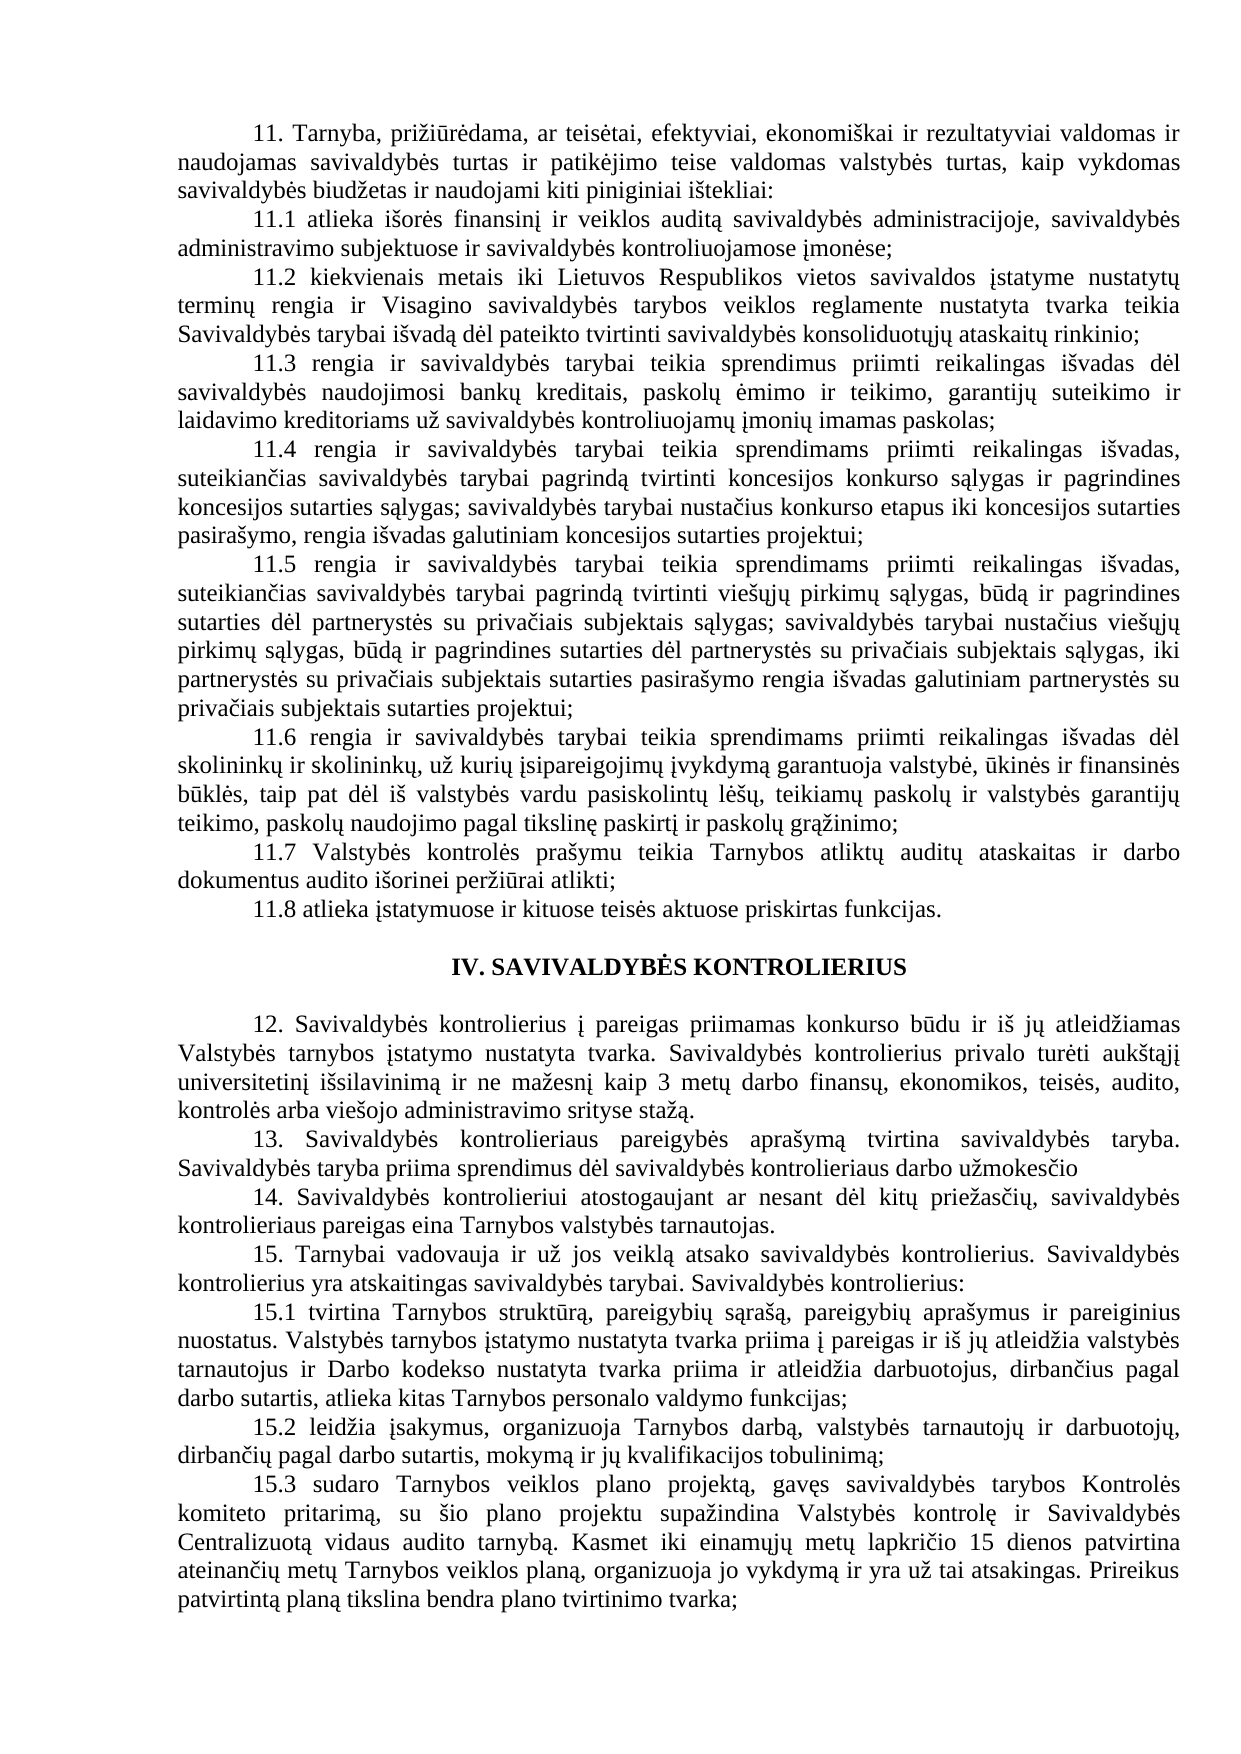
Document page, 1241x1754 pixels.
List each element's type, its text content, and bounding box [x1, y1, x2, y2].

text 15.2 leidžia įsakymus, organizuoja Tarnybos darbą, valstybės tarnautojų ir darbuotojų, dirbančių pagal darbo sutartis, mokymą ir jų kvalifikacijos tobulinimą; [177, 1412, 1181, 1469]
text 11.3 rengia ir savivaldybės tarybai teikia sprendimus priimti reikalingas išvadas dėl savivaldybės naudojimosi bankų kreditais, paskolų ėmimo ir teikimo, garantijų suteikimo ir laidavimo kreditoriams už savivaldybės kontroliuojamų įmonių imamas paskolas; [177, 348, 1181, 434]
text 14. Savivaldybės kontrolieriui atostogaujant ar nesant dėl kitų priežasčių, savivaldybės kontrolieriaus pareigas eina Tarnybos valstybės tarnautojas. [177, 1182, 1181, 1239]
text 11. Tarnyba, prižiūrėdama, ar teisėtai, efektyviai, ekonomiškai ir rezultatyviai valdomas ir naudojamas savivaldybės turtas ir patikėjimo teise valdomas valstybės turtas, kaip vykdomas savivaldybės biudžetas ir naudojami kiti piniginiai ištekliai: [177, 118, 1181, 204]
text 15.1 tvirtina Tarnybos struktūrą, pareigybių sąrašą, pareigybių aprašymus ir pareiginius nuostatus. Valstybės tarnybos įstatymo nustatyta tvarka priima į pareigas ir iš jų atleidžia valstybės tarnautojus ir Darbo kodekso nustatyta tvarka priima ir atleidžia darbuotojus, dirbančius pagal darbo sutartis, atlieka kitas Tarnybos personalo valdymo funkcijas; [177, 1297, 1181, 1412]
text 11.4 rengia ir savivaldybės tarybai teikia sprendimams priimti reikalingas išvadas, suteikiančias savivaldybės tarybai pagrindą tvirtinti koncesijos konkurso sąlygas ir pagrindines koncesijos sutarties sąlygas; savivaldybės tarybai nustačius konkurso etapus iki koncesijos sutarties pasirašymo, rengia išvadas galutiniam koncesijos sutarties projektui; [177, 434, 1181, 549]
text IV. SAVIVALDYBĖS KONTROLIERIUS [177, 952, 1181, 981]
text 15. Tarnybai vadovauja ir už jos veiklą atsako savivaldybės kontrolierius. Savivaldybės kontrolierius yra atskaitingas savivaldybės tarybai. Savivaldybės kontrolierius: [177, 1239, 1181, 1297]
text 11.8 atlieka įstatymuose ir kituose teisės aktuose priskirtas funkcijas. [177, 894, 1181, 923]
text 11.1 atlieka išorės finansinį ir veiklos auditą savivaldybės administracijoje, savivaldybės administravimo subjektuose ir savivaldybės kontroliuojamose įmonėse; [177, 204, 1181, 262]
text 11.2 kiekvienais metais iki Lietuvos Respublikos vietos savivaldos įstatyme nustatytų terminų rengia ir Visagino savivaldybės tarybos veiklos reglamente nustatyta tvarka teikia Savivaldybės tarybai išvadą dėl pateikto tvirtinti savivaldybės konsoliduotųjų ataskaitų rinkinio; [177, 262, 1181, 348]
text 11.5 rengia ir savivaldybės tarybai teikia sprendimams priimti reikalingas išvadas, suteikiančias savivaldybės tarybai pagrindą tvirtinti viešųjų pirkimų sąlygas, būdą ir pagrindines sutarties dėl partnerystės su privačiais subjektais sąlygas; savivaldybės tarybai nustačius viešųjų pirkimų sąlygas, būdą ir pagrindines sutarties dėl partnerystės su privačiais subjektais sąlygas, iki partnerystės su privačiais subjektais sutarties pasirašymo rengia išvadas galutiniam partnerystės su privačiais subjektais sutarties projektui; [177, 549, 1181, 722]
text 11.7 Valstybės kontrolės prašymu teikia Tarnybos atliktų auditų ataskaitas ir darbo dokumentus audito išorinei peržiūrai atlikti; [177, 837, 1181, 894]
text 13. Savivaldybės kontrolieriaus pareigybės aprašymą tvirtina savivaldybės taryba. Savivaldybės taryba priima sprendimus dėl savivaldybės kontrolieriaus darbo užmokesčio [177, 1124, 1181, 1182]
text 15.3 sudaro Tarnybos veiklos plano projektą, gavęs savivaldybės tarybos Kontrolės komiteto pritarimą, su šio plano projektu supažindina Valstybės kontrolę ir Savivaldybės Centralizuotą vidaus audito tarnybą. Kasmet iki einamųjų metų lapkričio 15 dienos patvirtina ateinančių metų Tarnybos veiklos planą, organizuoja jo vykdymą ir yra už tai atsakingas. Prireikus patvirtintą planą tikslina bendra plano tvirtinimo tvarka; [177, 1469, 1181, 1613]
text 12. Savivaldybės kontrolierius į pareigas priimamas konkurso būdu ir iš jų atleidžiamas Valstybės tarnybos įstatymo nustatyta tvarka. Savivaldybės kontrolierius privalo turėti aukštąjį universitetinį išsilavinimą ir ne mažesnį kaip 3 metų darbo finansų, ekonomikos, teisės, audito, kontrolės arba viešojo administravimo srityse stažą. [177, 1009, 1181, 1124]
text 11.6 rengia ir savivaldybės tarybai teikia sprendimams priimti reikalingas išvadas dėl skolininkų ir skolininkų, už kurių įsipareigojimų įvykdymą garantuoja valstybė, ūkinės ir finansinės būklės, taip pat dėl iš valstybės vardu pasiskolintų lėšų, teikiamų paskolų ir valstybės garantijų teikimo, paskolų naudojimo pagal tikslinę paskirtį ir paskolų grąžinimo; [177, 722, 1181, 837]
